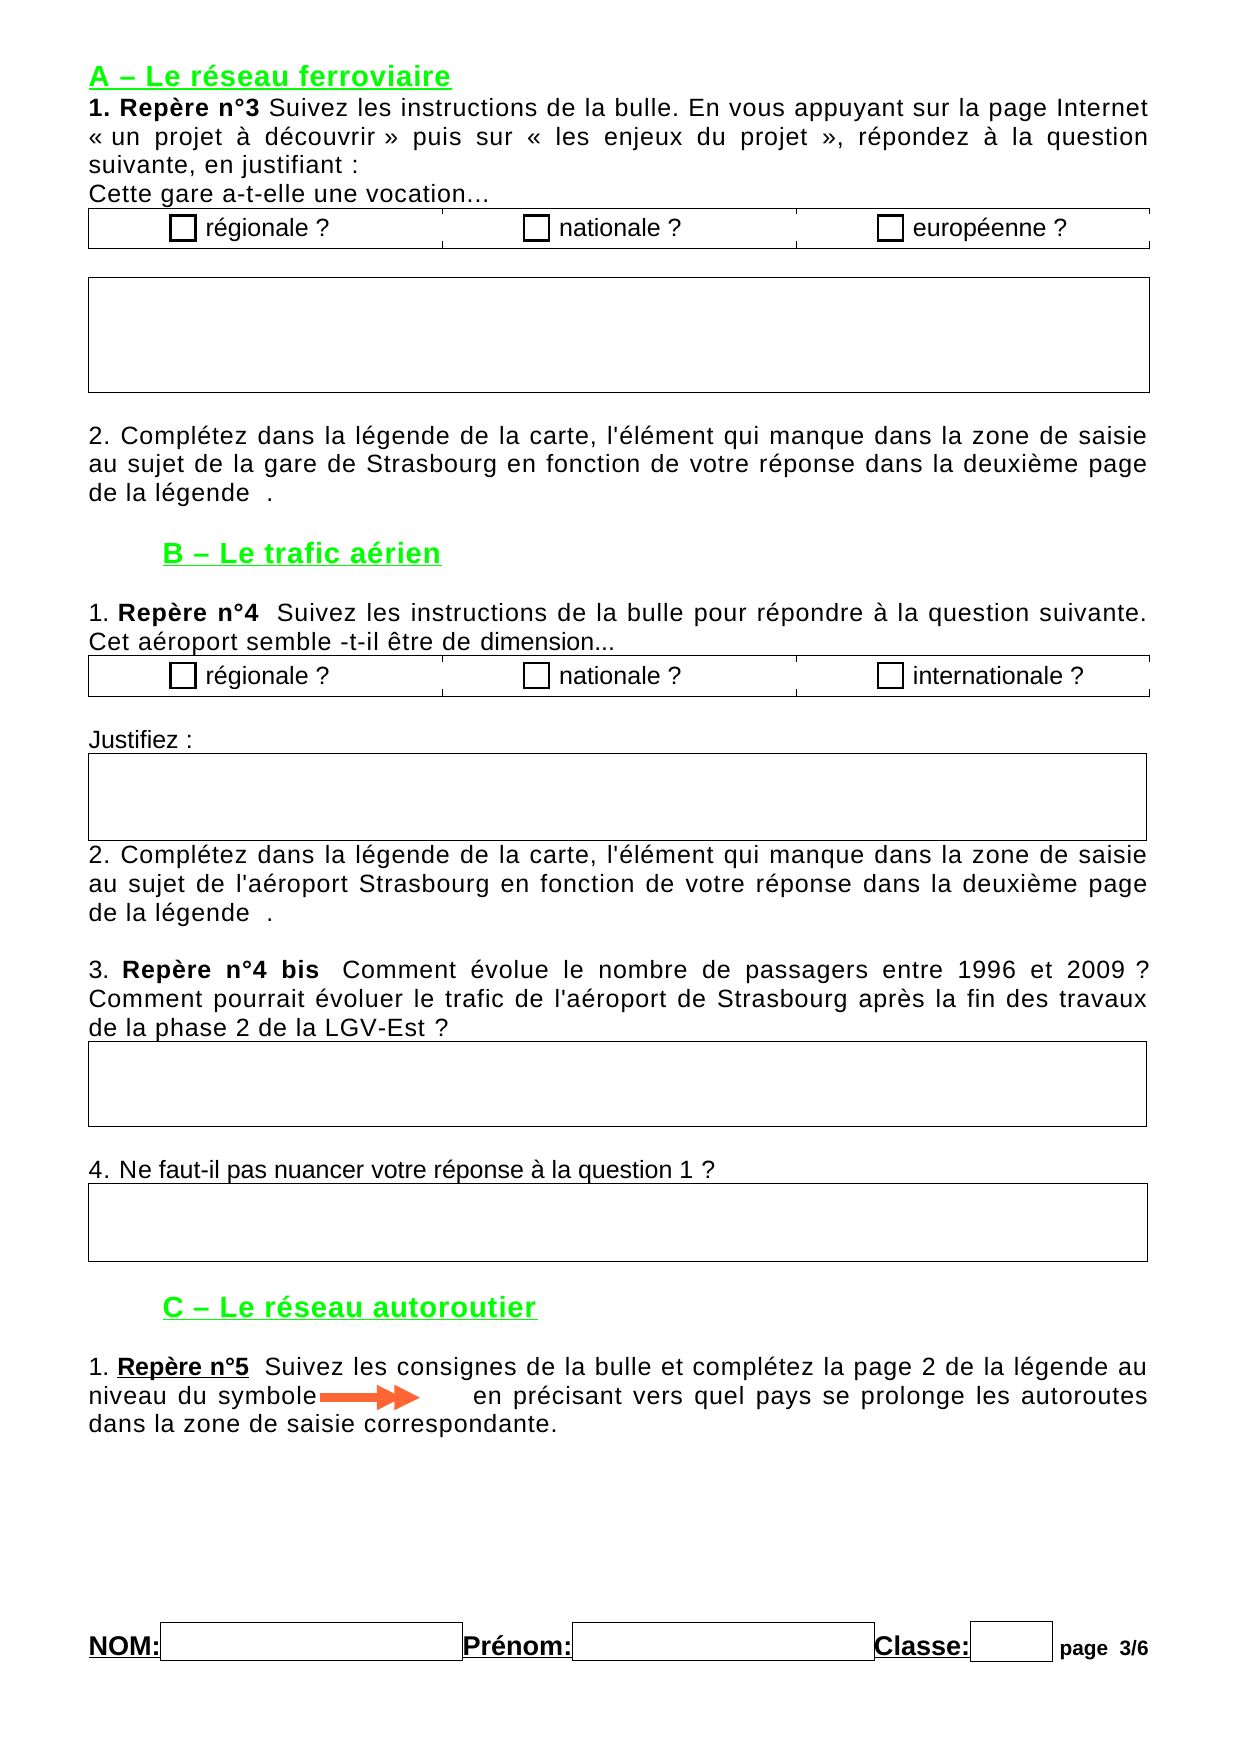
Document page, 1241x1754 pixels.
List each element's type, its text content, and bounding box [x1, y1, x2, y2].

text 2. Complétez dans la légende de la carte, l'élément qui manque dans la zone de saisie au sujet de la gare de Strasbourg en fonction de votre réponse dans la deuxième page de la légende . [88, 421, 1149, 507]
text 1. Repère n°3 Suivez les instructions de la bulle. En vous appuyant sur la page Internet « un projet à découvrir » puis sur « les enjeux du projet », répondez à la question suivante, en justifiant : [88, 93, 1149, 179]
list page 3/6 [1053, 1621, 1149, 1661]
text C – Le réseau autoroutier [88, 1289, 1149, 1323]
table_header [89, 209, 442, 248]
table_header [797, 209, 1149, 248]
table_header [443, 209, 796, 248]
text 3. Repère n°4 bis Comment évolue le nombre de passagers entre 1996 et 2009 ? Comment pourrait évoluer le trafic de l'aéroport de Strasbourg après la fin des travaux de la phase 2 de la LGV-Est ? [88, 955, 1149, 1042]
text A – Le réseau ferroviaire [88, 59, 1149, 93]
list NOM:Prénom:Classe: [88, 1621, 970, 1657]
text B – Le trafic aérien [88, 536, 1149, 569]
text 4. Ne faut-il pas nuancer votre réponse à la question 1 ? [88, 1155, 1149, 1183]
text 1. Repère n°5 Suivez les consignes de la bulle et complétez la page 2 de la légende au niveau du symbole en précisant vers quel pays se prolonge les autoroutes dans la zone de saisie correspondante. [88, 1352, 1149, 1438]
text Justifiez : [88, 724, 1149, 753]
table_header [797, 656, 1149, 696]
text Cette gare a-t-elle une vocation... [88, 179, 1149, 208]
table_header [443, 656, 796, 696]
table_header [89, 656, 442, 696]
text 2. Complétez dans la légende de la carte, l'élément qui manque dans la zone de saisie au sujet de l'aéroport Strasbourg en fonction de votre réponse dans la deuxième page de la légende . [88, 840, 1149, 927]
text 1. Repère n°4 Suivez les instructions de la bulle pour répondre à la question suivante. Cet aéroport semble -t-il être de dimension... [88, 598, 1149, 655]
